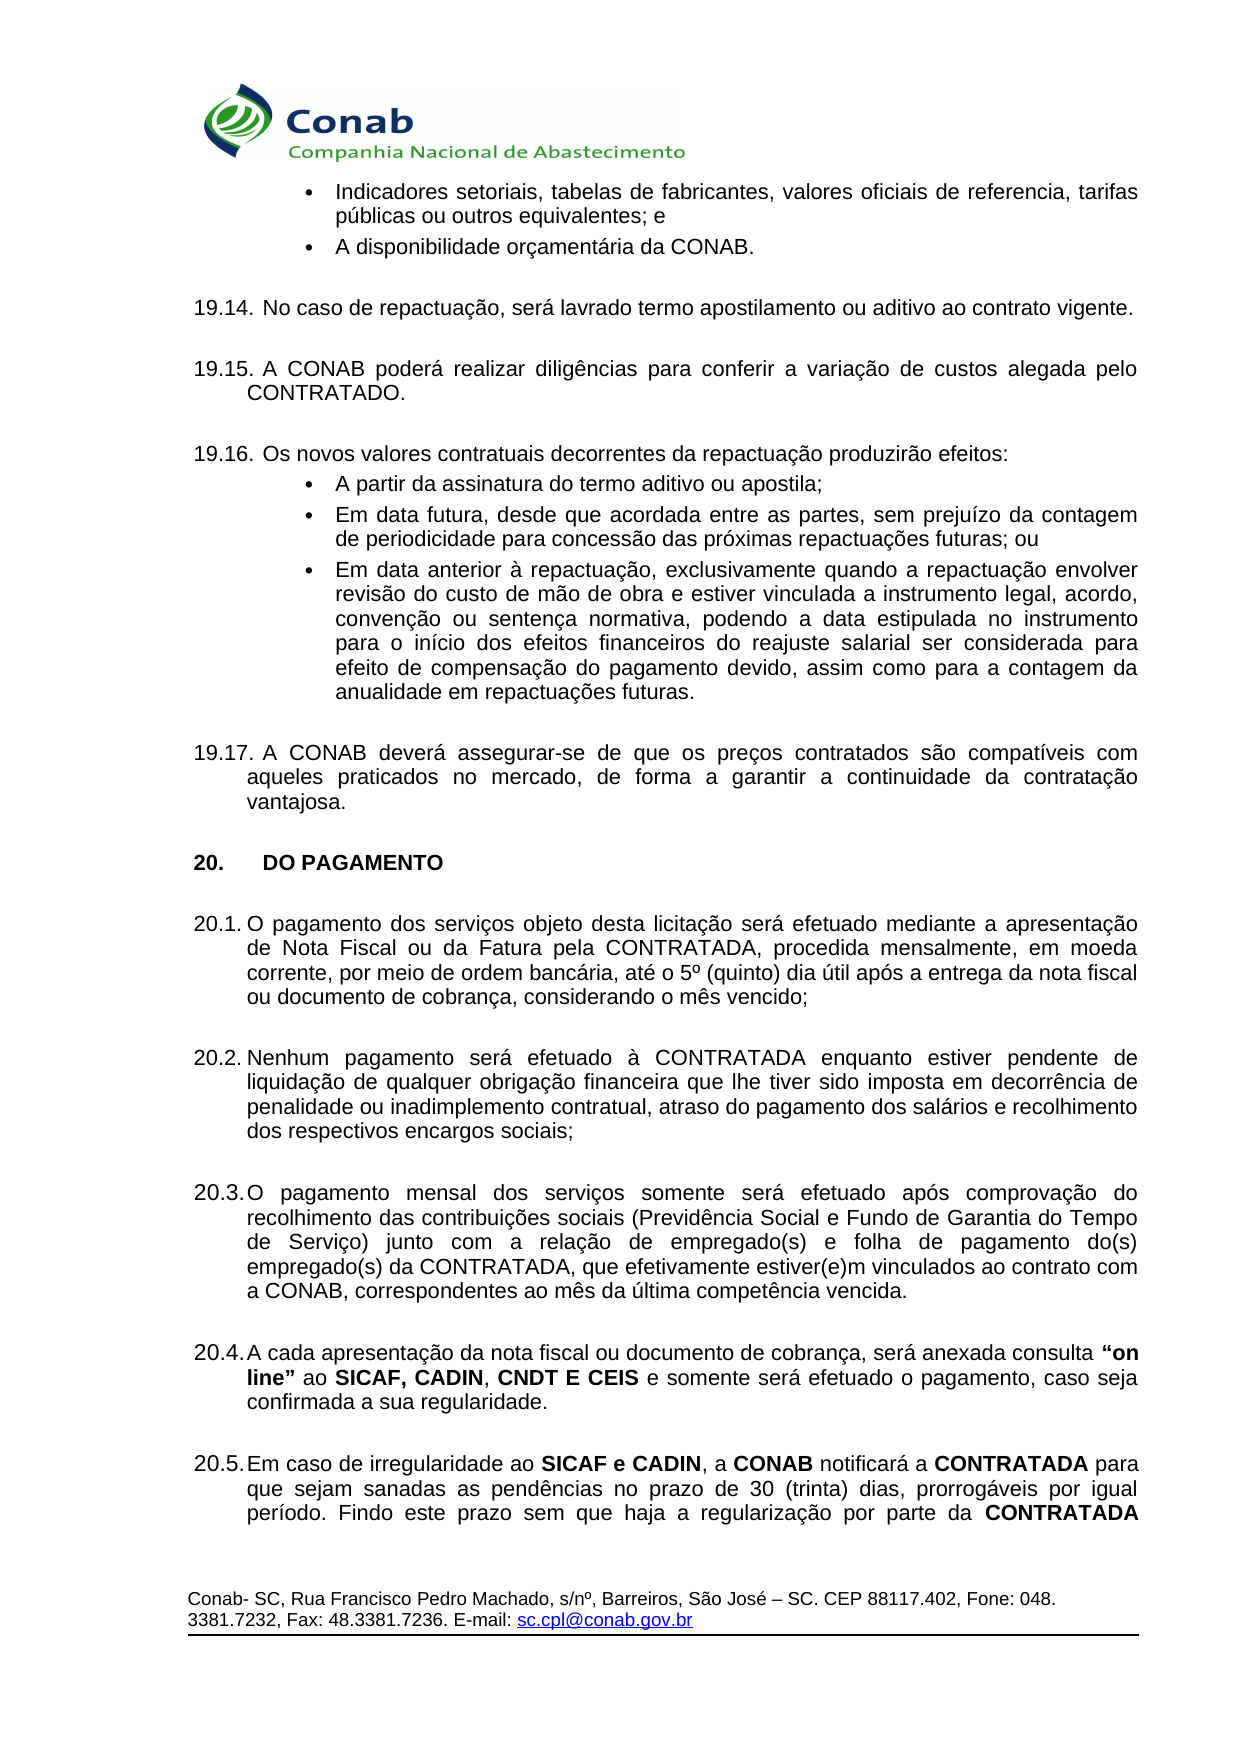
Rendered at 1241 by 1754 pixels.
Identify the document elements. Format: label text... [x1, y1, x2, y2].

list A CONAB poderá realizar diligências para conferir a variação de custos alegada pelo CONTRATADO. [187, 356, 1139, 405]
list Em data futura, desde que acordada entre as partes, sem prejuízo da contagem de periodicidade para concessão das próximas repactuações futuras; ou [306, 502, 1139, 551]
list No caso de repactuação, será lavrado termo apostilamento ou aditivo ao contrato vigente. [187, 295, 1139, 320]
list A CONAB deverá assegurar-se de que os preços contratados são compatíveis com aqueles praticados no mercado, de forma a garantir a continuidade da contratação vantajosa. [187, 741, 1139, 814]
list Nenhum pagamento será efetuado à CONTRATADA enquanto estiver pendente de liquidação de qualquer obrigação financeira que lhe tiver sido imposta em decorrência de penalidade ou inadimplemento contratual, atraso do pagamento dos salários e recolhimento dos respectivos encargos sociais; [187, 1045, 1139, 1143]
list Em caso de irregularidade ao SICAF e CADIN, a CONAB notificará a CONTRATADA para que sejam sanadas as pendências no prazo de 30 (trinta) dias, prorrogáveis por igual período. Findo este prazo sem que haja a regularização por parte da CONTRATADA [187, 1451, 1139, 1525]
list A partir da assinatura do termo aditivo ou apostila; [306, 472, 1139, 496]
list Os novos valores contratuais decorrentes da repactuação produzirão efeitos: [187, 442, 1139, 466]
list A cada apresentação da nota fiscal ou documento de cobrança, será anexada consulta “on line” ao SICAF, CADIN, CNDT E CEIS e somente será efetuado o pagamento, caso seja confirmada a sua regularidade. [187, 1339, 1139, 1414]
list A disponibilidade orçamentária da CONAB. [306, 234, 1139, 259]
list O pagamento mensal dos serviços somente será efetuado após comprovação do recolhimento das contribuições sociais (Previdência Social e Fundo de Garantia do Tempo de Serviço) junto com a relação de empregado(s) e folha de pagamento do(s) empregado(s) da CONTRATADA, que efetivamente estiver(e)m vinculados ao contrato com a CONAB, correspondentes ao mês da última competência vencida. [187, 1180, 1139, 1303]
list Em data anterior à repactuação, exclusivamente quando a repactuação envolver revisão do custo de mão de obra e estiver vinculada a instrumento legal, acordo, convenção ou sentença normativa, podendo a data estipulada no instrumento para o início dos efeitos financeiros do reajuste salarial ser considerada para efeito de compensação do pagamento devido, assim como para a contagem da anualidade em repactuações futuras. [306, 557, 1139, 704]
list DO PAGAMENTO [187, 850, 1139, 875]
list Indicadores setoriais, tabelas de fabricantes, valores oficiais de referencia, tarifas públicas ou outros equivalentes; e [306, 180, 1139, 229]
picture [204, 84, 685, 162]
list O pagamento dos serviços objeto desta licitação será efetuado mediante a apresentação de Nota Fiscal ou da Fatura pela CONTRATADA, procedida mensalmente, em moeda corrente, por meio de ordem bancária, até o 5º (quinto) dia útil após a entrega da nota fiscal ou documento de cobrança, considerando o mês vencido; [187, 911, 1139, 1009]
